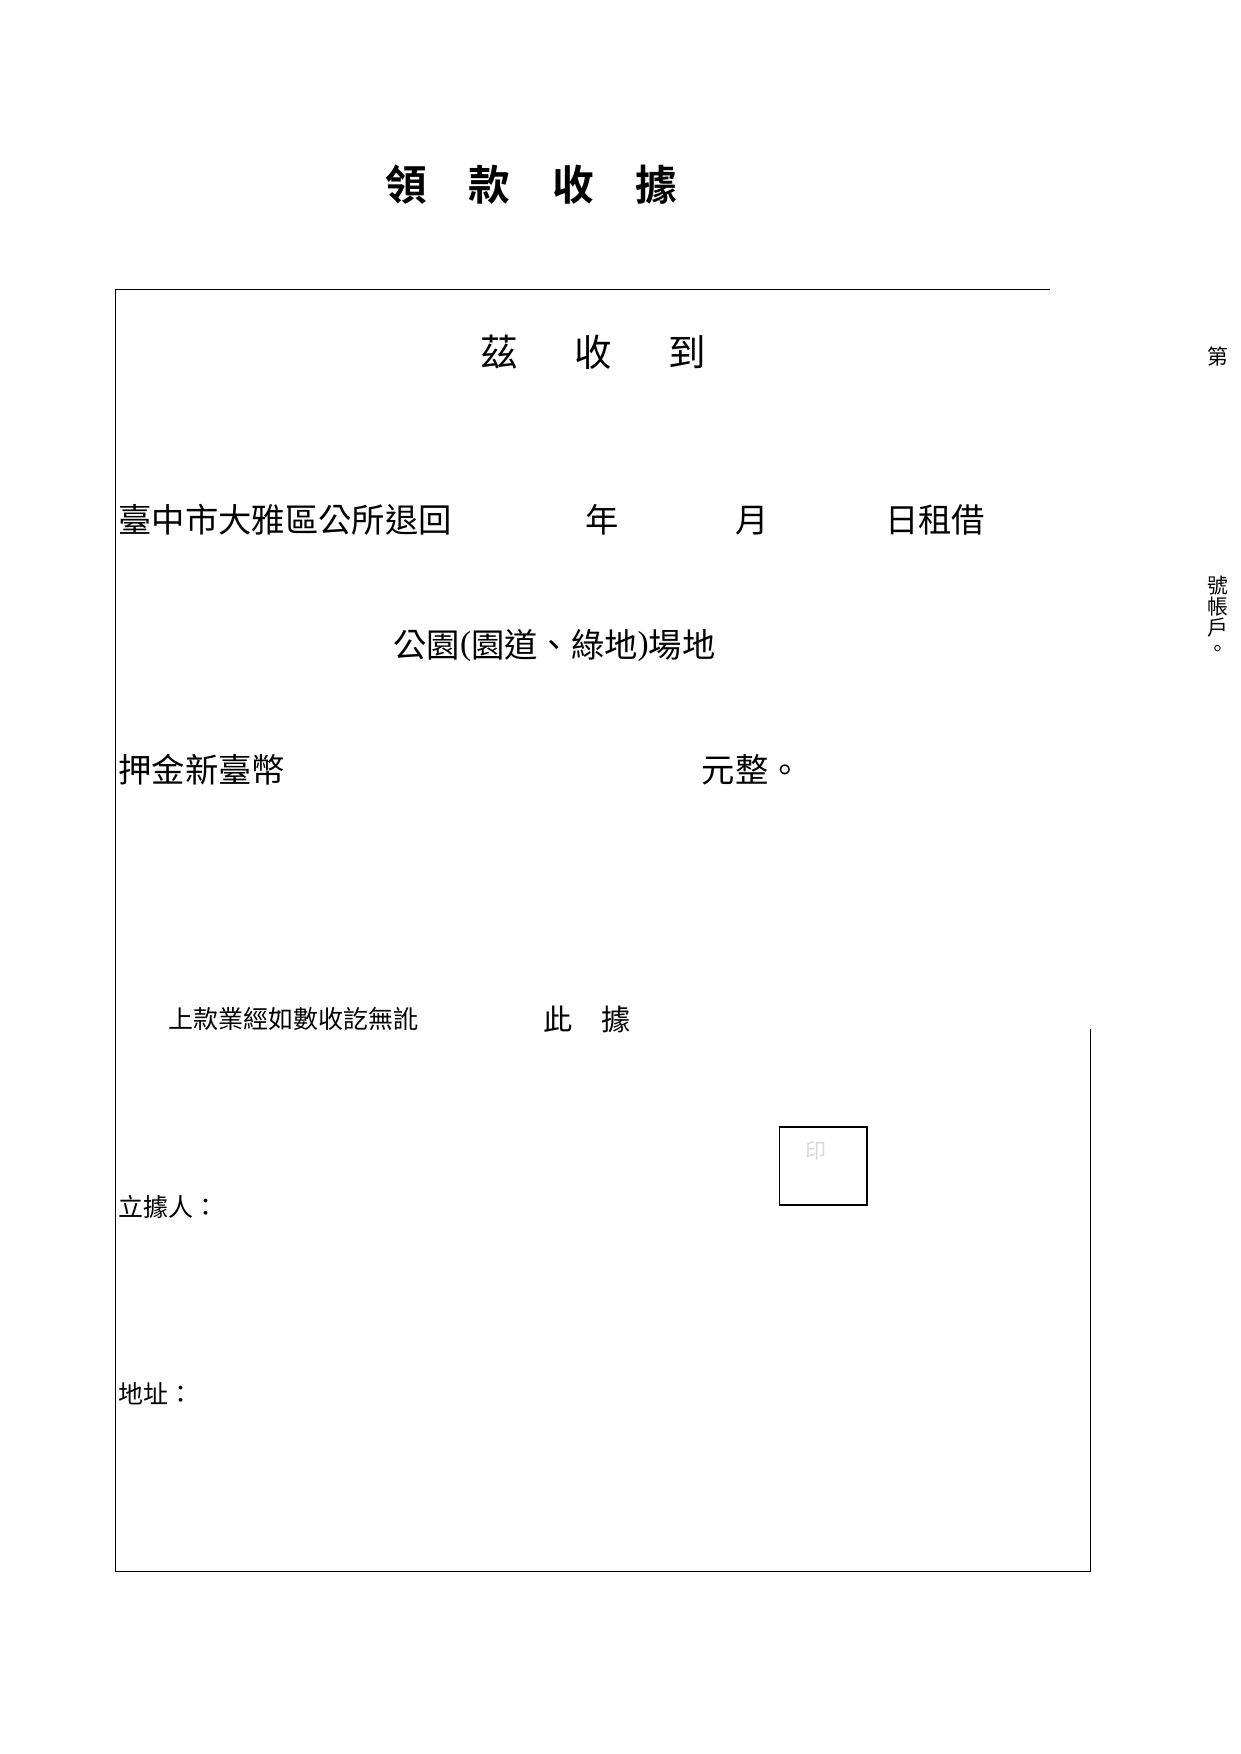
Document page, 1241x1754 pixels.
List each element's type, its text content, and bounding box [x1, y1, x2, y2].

text 第 號帳戶。 [1202, 231, 1233, 1014]
table_header 茲 收 到 臺中市大雅區公所退回 年 月 日租借 公園(園道、綠地)場地 押金新臺幣 元整。 上款業經如數收訖無訛 此 據 立據人： 地址： 電話： 中 華 民 國 年 月 日 [116, 290, 1090, 1571]
text [1050, 216, 1240, 1029]
text 領 款 收 據 [131, 152, 1144, 212]
